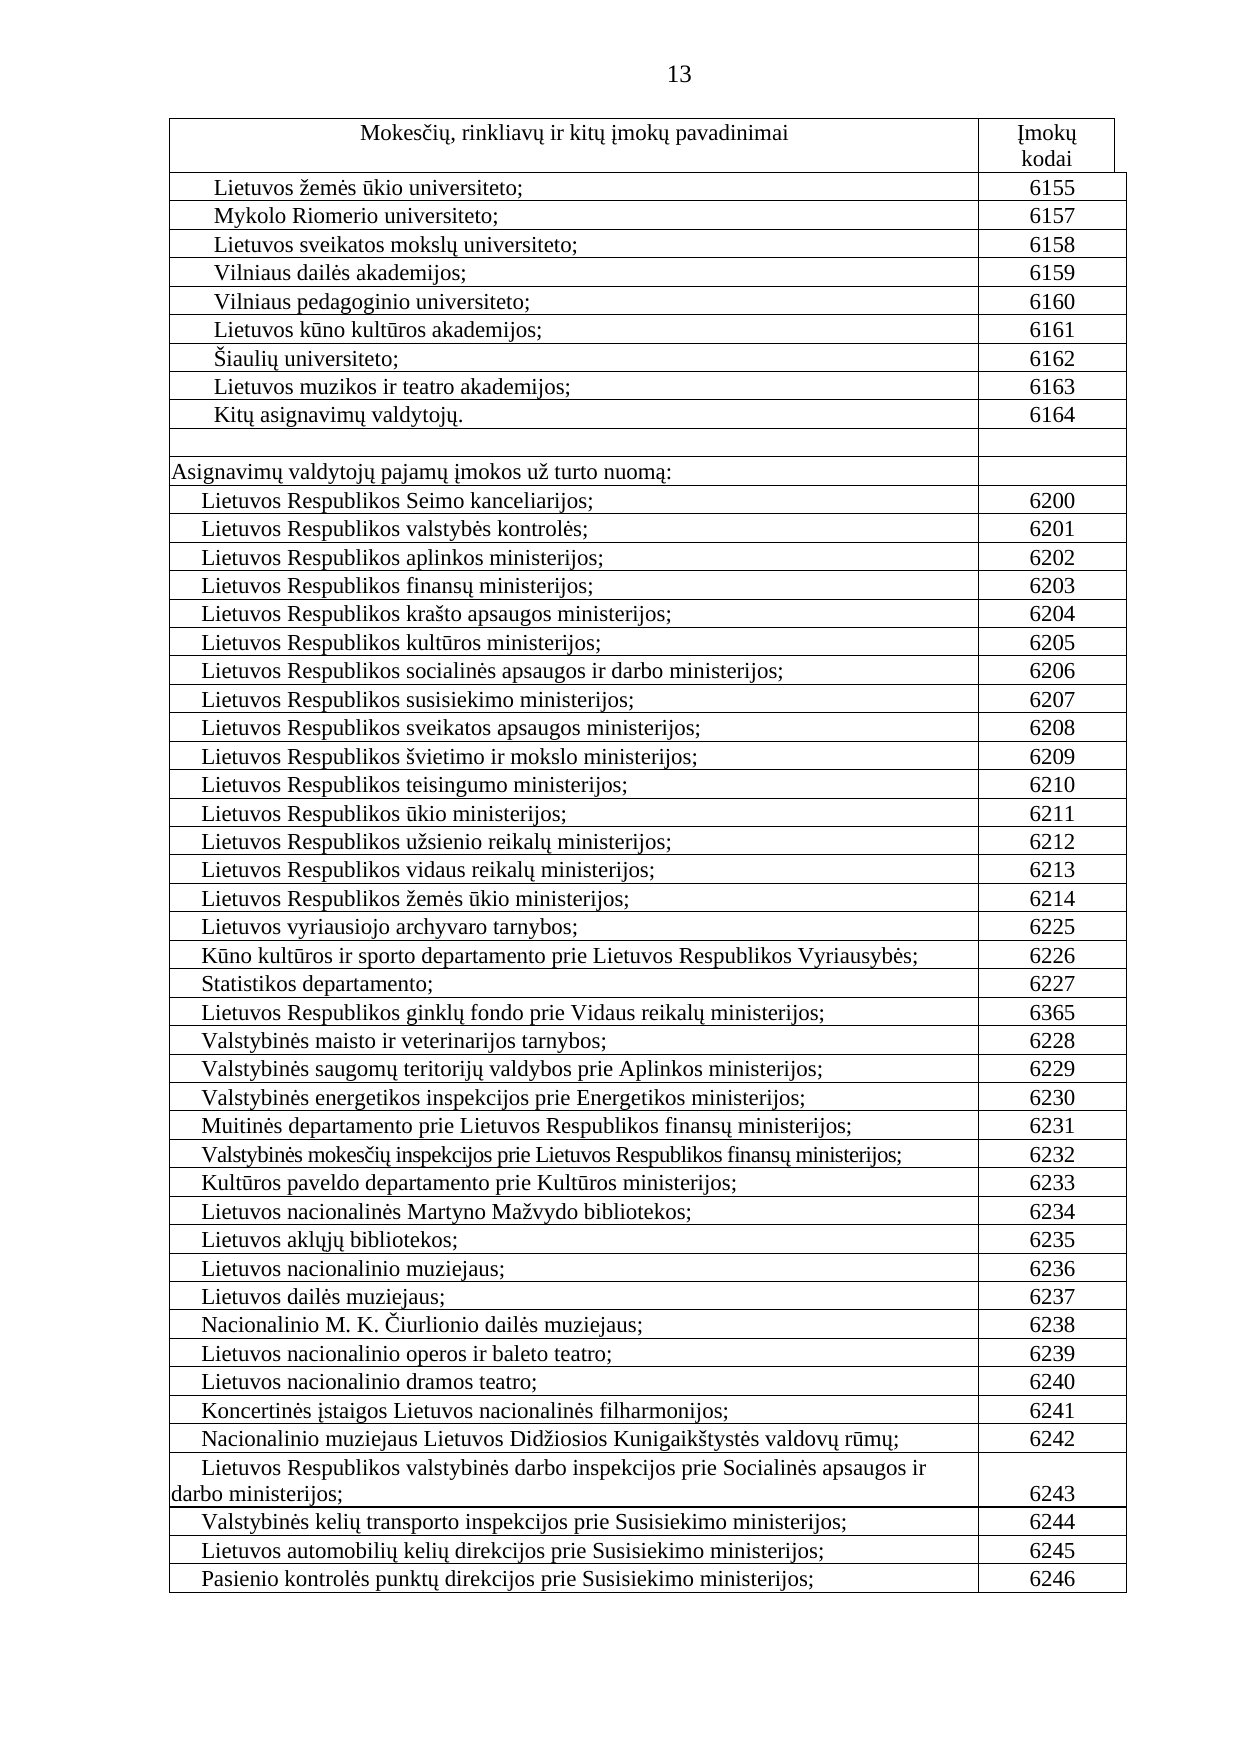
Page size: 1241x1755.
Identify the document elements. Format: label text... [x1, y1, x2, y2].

table_cell Lietuvos Respublikos sveikatos apsaugos ministerijos; [170, 713, 978, 741]
table_cell 6163 [979, 372, 1126, 399]
table_cell Lietuvos Respublikos susisiekimo ministerijos; [170, 685, 978, 712]
table_cell 6239 [979, 1339, 1126, 1366]
table_cell 6230 [979, 1083, 1126, 1110]
table_cell 6210 [979, 770, 1126, 797]
table_cell Lietuvos nacionalinio operos ir baleto teatro; [170, 1339, 978, 1366]
table_cell 6244 [979, 1508, 1126, 1535]
table_cell 6211 [979, 799, 1126, 826]
table_cell 6206 [979, 656, 1126, 684]
table_cell 6209 [979, 742, 1126, 769]
table_cell Nacionalinio M. K. Čiurlionio dailės muziejaus; [170, 1310, 978, 1338]
table_cell 6214 [979, 884, 1126, 911]
table_cell 6208 [979, 713, 1126, 741]
table_cell 6231 [979, 1111, 1126, 1139]
table_cell Lietuvos Respublikos ginklų fondo prie Vidaus reikalų ministerijos; [170, 998, 978, 1025]
table_cell 6234 [979, 1197, 1126, 1224]
table_cell 6236 [979, 1254, 1126, 1281]
table_cell Kitų asignavimų valdytojų. [170, 400, 978, 428]
table_cell [979, 457, 1126, 485]
table_cell 6228 [979, 1026, 1126, 1053]
table_cell Lietuvos aklųjų bibliotekos; [170, 1225, 978, 1252]
table_cell Lietuvos Respublikos krašto apsaugos ministerijos; [170, 600, 978, 627]
table_cell Valstybinės saugomų teritorijų valdybos prie Aplinkos ministerijos; [170, 1055, 978, 1082]
table_cell Asignavimų valdytojų pajamų įmokos už turto nuomą: [170, 457, 978, 485]
table_cell Valstybinės energetikos inspekcijos prie Energetikos ministerijos; [170, 1083, 978, 1110]
table_cell Vilniaus dailės akademijos; [170, 258, 978, 286]
table_cell 6237 [979, 1282, 1126, 1309]
table_cell 6242 [979, 1424, 1126, 1452]
table_cell 6202 [979, 543, 1126, 570]
table_cell 6213 [979, 855, 1126, 883]
table_cell Lietuvos vyriausiojo archyvaro tarnybos; [170, 912, 978, 940]
table_cell Lietuvos žemės ūkio universiteto; [170, 173, 978, 200]
table_cell 6227 [979, 969, 1126, 997]
table_cell Statistikos departamento; [170, 969, 978, 997]
table_cell 6225 [979, 912, 1126, 940]
table_cell 6229 [979, 1055, 1126, 1082]
table_cell Lietuvos Respublikos socialinės apsaugos ir darbo ministerijos; [170, 656, 978, 684]
table_cell 6235 [979, 1225, 1126, 1252]
table_cell Pasienio kontrolės punktų direkcijos prie Susisiekimo ministerijos; [170, 1564, 978, 1592]
table_cell 6240 [979, 1367, 1126, 1395]
table_cell Lietuvos Respublikos žemės ūkio ministerijos; [170, 884, 978, 911]
table_cell 6226 [979, 941, 1126, 968]
table_cell 6212 [979, 827, 1126, 854]
table_cell Mykolo Riomerio universiteto; [170, 201, 978, 229]
table_cell 6158 [979, 230, 1126, 257]
table_header Įmokų kodai [979, 119, 1114, 172]
table_cell Lietuvos Respublikos teisingumo ministerijos; [170, 770, 978, 797]
table_cell Lietuvos Respublikos ūkio ministerijos; [170, 799, 978, 826]
table_cell Lietuvos kūno kultūros akademijos; [170, 315, 978, 342]
table_cell 6160 [979, 287, 1126, 314]
table_cell 6243 [979, 1453, 1126, 1506]
table_header Mokesčių, rinkliavų ir kitų įmokų pavadinimai [170, 119, 978, 172]
table_cell Lietuvos Respublikos švietimo ir mokslo ministerijos; [170, 742, 978, 769]
table_cell Nacionalinio muziejaus Lietuvos Didžiosios Kunigaikštystės valdovų rūmų; [170, 1424, 978, 1452]
table_cell 6201 [979, 514, 1126, 542]
table_header [1115, 118, 1126, 172]
table_cell Lietuvos Respublikos aplinkos ministerijos; [170, 543, 978, 570]
table_cell 6162 [979, 344, 1126, 371]
table_cell 6365 [979, 998, 1126, 1025]
table_cell [170, 429, 978, 456]
table_cell 6159 [979, 258, 1126, 286]
table_cell Lietuvos Respublikos kultūros ministerijos; [170, 628, 978, 655]
table_cell 6204 [979, 600, 1126, 627]
table_cell 6207 [979, 685, 1126, 712]
table_cell Lietuvos dailės muziejaus; [170, 1282, 978, 1309]
table_cell Lietuvos muzikos ir teatro akademijos; [170, 372, 978, 399]
table_cell 6203 [979, 571, 1126, 598]
table_cell Muitinės departamento prie Lietuvos Respublikos finansų ministerijos; [170, 1111, 978, 1139]
table_cell 6246 [979, 1564, 1126, 1592]
table_cell 6161 [979, 315, 1126, 342]
table_cell Lietuvos Respublikos užsienio reikalų ministerijos; [170, 827, 978, 854]
table_cell Koncertinės įstaigos Lietuvos nacionalinės filharmonijos; [170, 1396, 978, 1423]
table_cell Šiaulių universiteto; [170, 344, 978, 371]
table_cell Vilniaus pedagoginio universiteto; [170, 287, 978, 314]
table_cell Lietuvos sveikatos mokslų universiteto; [170, 230, 978, 257]
table_cell Valstybinės maisto ir veterinarijos tarnybos; [170, 1026, 978, 1053]
table_cell Kultūros paveldo departamento prie Kultūros ministerijos; [170, 1168, 978, 1196]
table_cell Lietuvos Respublikos Seimo kanceliarijos; [170, 486, 978, 513]
table_cell 6205 [979, 628, 1126, 655]
table_cell Lietuvos Respublikos valstybės kontrolės; [170, 514, 978, 542]
table_cell Lietuvos Respublikos valstybinės darbo inspekcijos prie Socialinės apsaugos ir darbo ministerijos; [170, 1453, 978, 1506]
table_cell 6157 [979, 201, 1126, 229]
table_cell Lietuvos nacionalinio dramos teatro; [170, 1367, 978, 1395]
table_cell Lietuvos Respublikos finansų ministerijos; [170, 571, 978, 598]
table_cell 6164 [979, 400, 1126, 428]
table_cell 6155 [979, 173, 1126, 200]
table_cell Lietuvos nacionalinės Martyno Mažvydo bibliotekos; [170, 1197, 978, 1224]
table_cell Valstybinės kelių transporto inspekcijos prie Susisiekimo ministerijos; [170, 1508, 978, 1535]
table_cell Lietuvos nacionalinio muziejaus; [170, 1254, 978, 1281]
table_cell Kūno kultūros ir sporto departamento prie Lietuvos Respublikos Vyriausybės; [170, 941, 978, 968]
table_cell 6232 [979, 1140, 1126, 1167]
table_cell 6245 [979, 1536, 1126, 1563]
table_cell [979, 429, 1126, 456]
table_cell Lietuvos automobilių kelių direkcijos prie Susisiekimo ministerijos; [170, 1536, 978, 1563]
table_cell Lietuvos Respublikos vidaus reikalų ministerijos; [170, 855, 978, 883]
table_cell 6241 [979, 1396, 1126, 1423]
table_cell 6233 [979, 1168, 1126, 1196]
table_cell 6238 [979, 1310, 1126, 1338]
table_cell Valstybinės mokesčių inspekcijos prie Lietuvos Respublikos finansų ministerijos; [170, 1140, 978, 1167]
table_cell 6200 [979, 486, 1126, 513]
